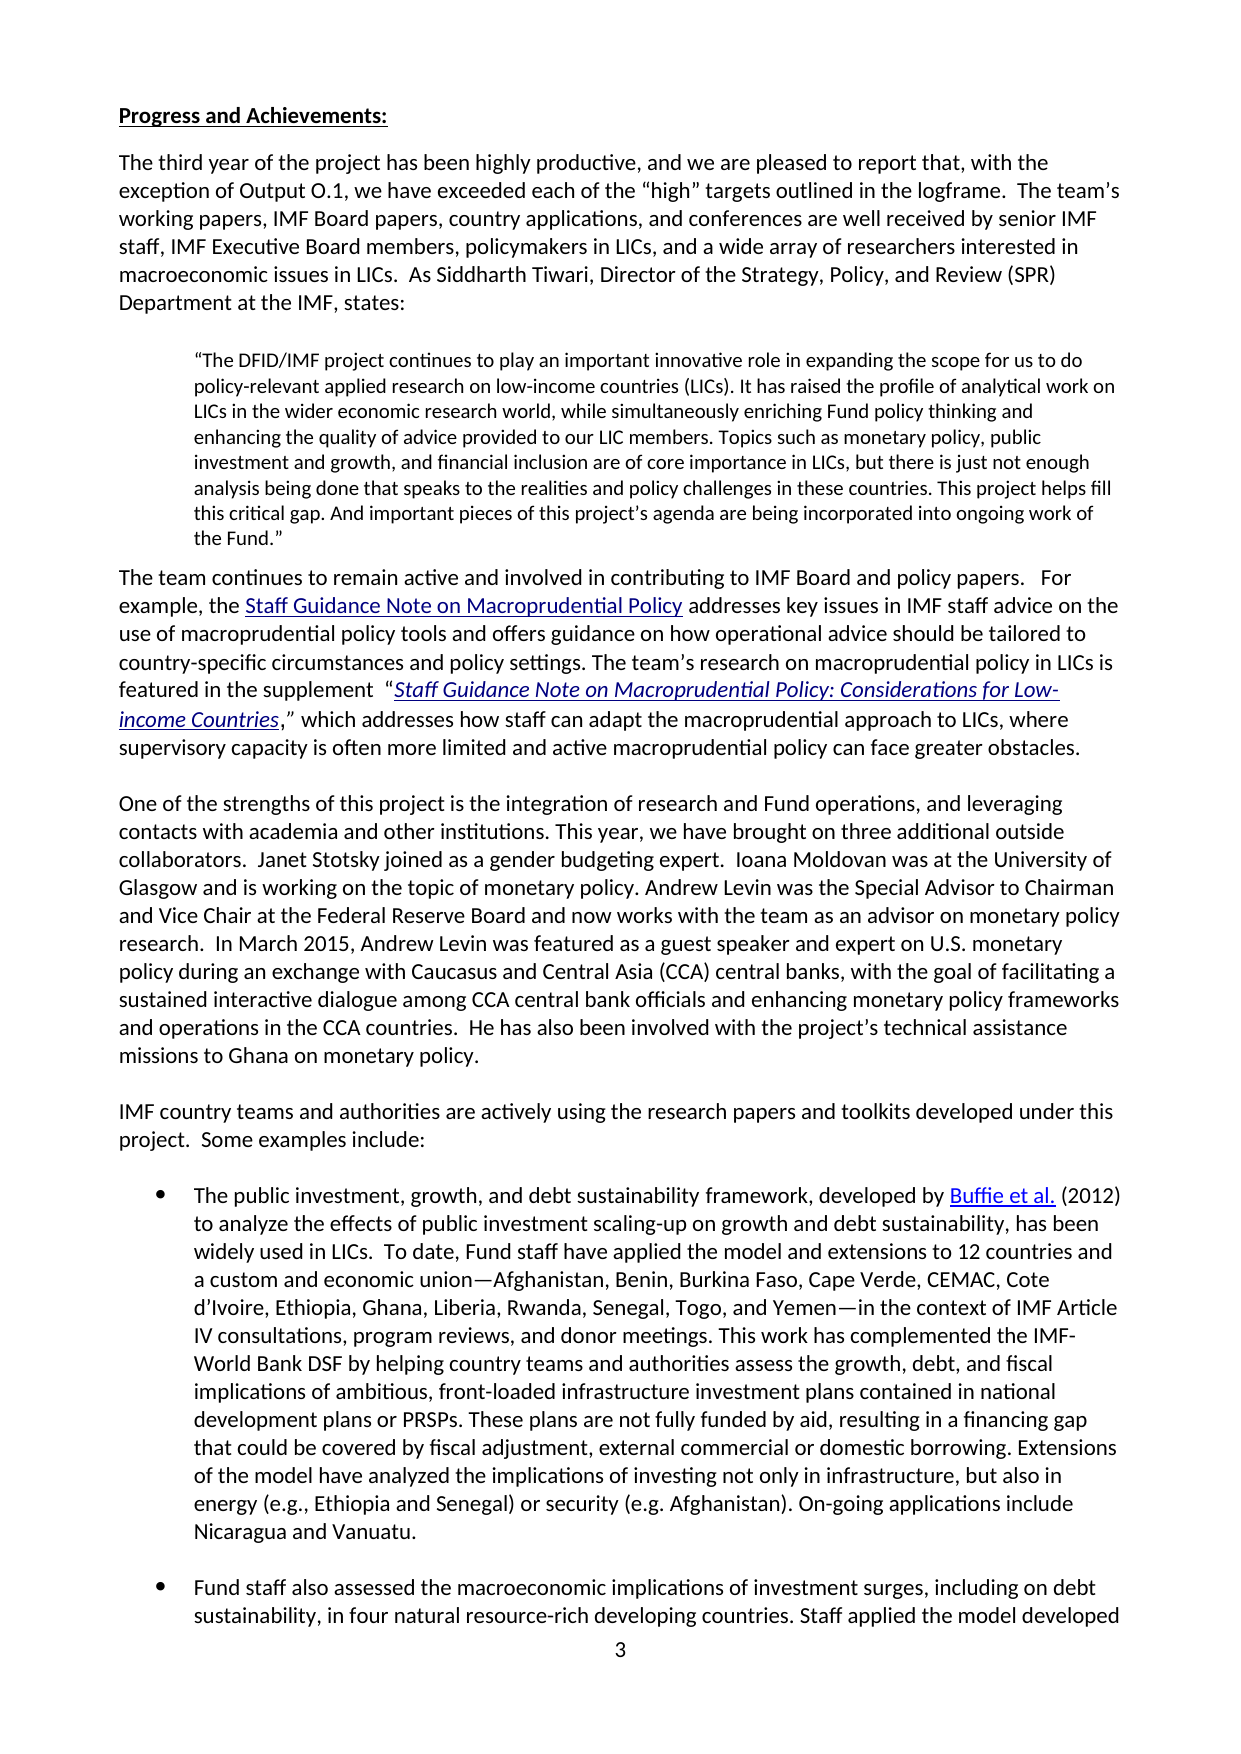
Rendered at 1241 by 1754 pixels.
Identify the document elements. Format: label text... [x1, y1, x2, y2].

text “The DFID/IMF project continues to play an important innovative role in expanding the scope for us to do policy-relevant applied research on low-income countries (LICs). It has raised the profile of analytical work on LICs in the wider economic research world, while simultaneously enriching Fund policy thinking and enhancing the quality of advice provided to our LIC members. Topics such as monetary policy, public investment and growth, and financial inclusion are of core importance in LICs, but there is just not enough analysis being done that speaks to the realities and policy challenges in these countries. This project helps fill this critical gap. And important pieces of this project’s agenda are being incorporated into ongoing work of the Fund.” [193, 348, 1122, 551]
list Fund staff also assessed the macroeconomic implications of investment surges, including on debt sustainability, in four natural resource-rich developing countries. Staff applied the model developed [156, 1573, 1122, 1629]
text IMF country teams and authorities are actively using the research papers and toolkits developed under this project. Some examples include: [118, 1097, 1122, 1153]
text One of the strengths of this project is the integration of research and Fund operations, and leveraging contacts with academia and other institutions. This year, we have brought on three additional outside collaborators. Janet Stotsky joined as a gender budgeting expert. Ioana Moldovan was at the University of Glasgow and is working on the topic of monetary policy. Andrew Levin was the Special Advisor to Chairman and Vice Chair at the Federal Reserve Board and now works with the team as an advisor on monetary policy research. In March 2015, Andrew Levin was featured as a guest speaker and expert on U.S. monetary policy during an exchange with Caucasus and Central Asia (CCA) central banks, with the goal of facilitating a sustained interactive dialogue among CCA central bank officials and enhancing monetary policy frameworks and operations in the CCA countries. He has also been involved with the project’s technical assistance missions to Ghana on monetary policy. [118, 789, 1122, 1069]
list The public investment, growth, and debt sustainability framework, developed by Buffie et al. (2012) to analyze the effects of public investment scaling-up on growth and debt sustainability, has been widely used in LICs. To date, Fund staff have applied the model and extensions to 12 countries and a custom and economic union—Afghanistan, Benin, Burkina Faso, Cape Verde, CEMAC, Cote d’Ivoire, Ethiopia, Ghana, Liberia, Rwanda, Senegal, Togo, and Yemen—in the context of IMF Article IV consultations, program reviews, and donor meetings. This work has complemented the IMF-World Bank DSF by helping country teams and authorities assess the growth, debt, and fiscal implications of ambitious, front-loaded infrastructure investment plans contained in national development plans or PRSPs. These plans are not fully funded by aid, resulting in a financing gap that could be covered by fiscal adjustment, external commercial or domestic borrowing. Extensions of the model have analyzed the implications of investing not only in infrastructure, but also in energy (e.g., Ethiopia and Senegal) or security (e.g. Afghanistan). On-going applications include Nicaragua and Vanuatu. [156, 1181, 1122, 1545]
text Progress and Achievements: [118, 102, 1122, 129]
text The team continues to remain active and involved in contributing to IMF Board and policy papers. For example, the Staff Guidance Note on Macroprudential Policy addresses key issues in IMF staff advice on the use of macroprudential policy tools and offers guidance on how operational advice should be tailored to country-specific circumstances and policy settings. The team’s research on macroprudential policy in LICs is featured in the supplement “Staff Guidance Note on Macroprudential Policy: Considerations for Low-income Countries,” which addresses how staff can adapt the macroprudential approach to LICs, where supervisory capacity is often more limited and active macroprudential policy can face greater obstacles. [118, 563, 1122, 761]
text The third year of the project has been highly productive, and we are pleased to report that, with the exception of Output O.1, we have exceeded each of the “high” targets outlined in the logframe. The team’s working papers, IMF Board papers, country applications, and conferences are well received by senior IMF staff, IMF Executive Board members, policymakers in LICs, and a wide array of researchers interested in macroeconomic issues in LICs. As Siddharth Tiwari, Director of the Strategy, Policy, and Review (SPR) Department at the IMF, states: [118, 148, 1122, 316]
